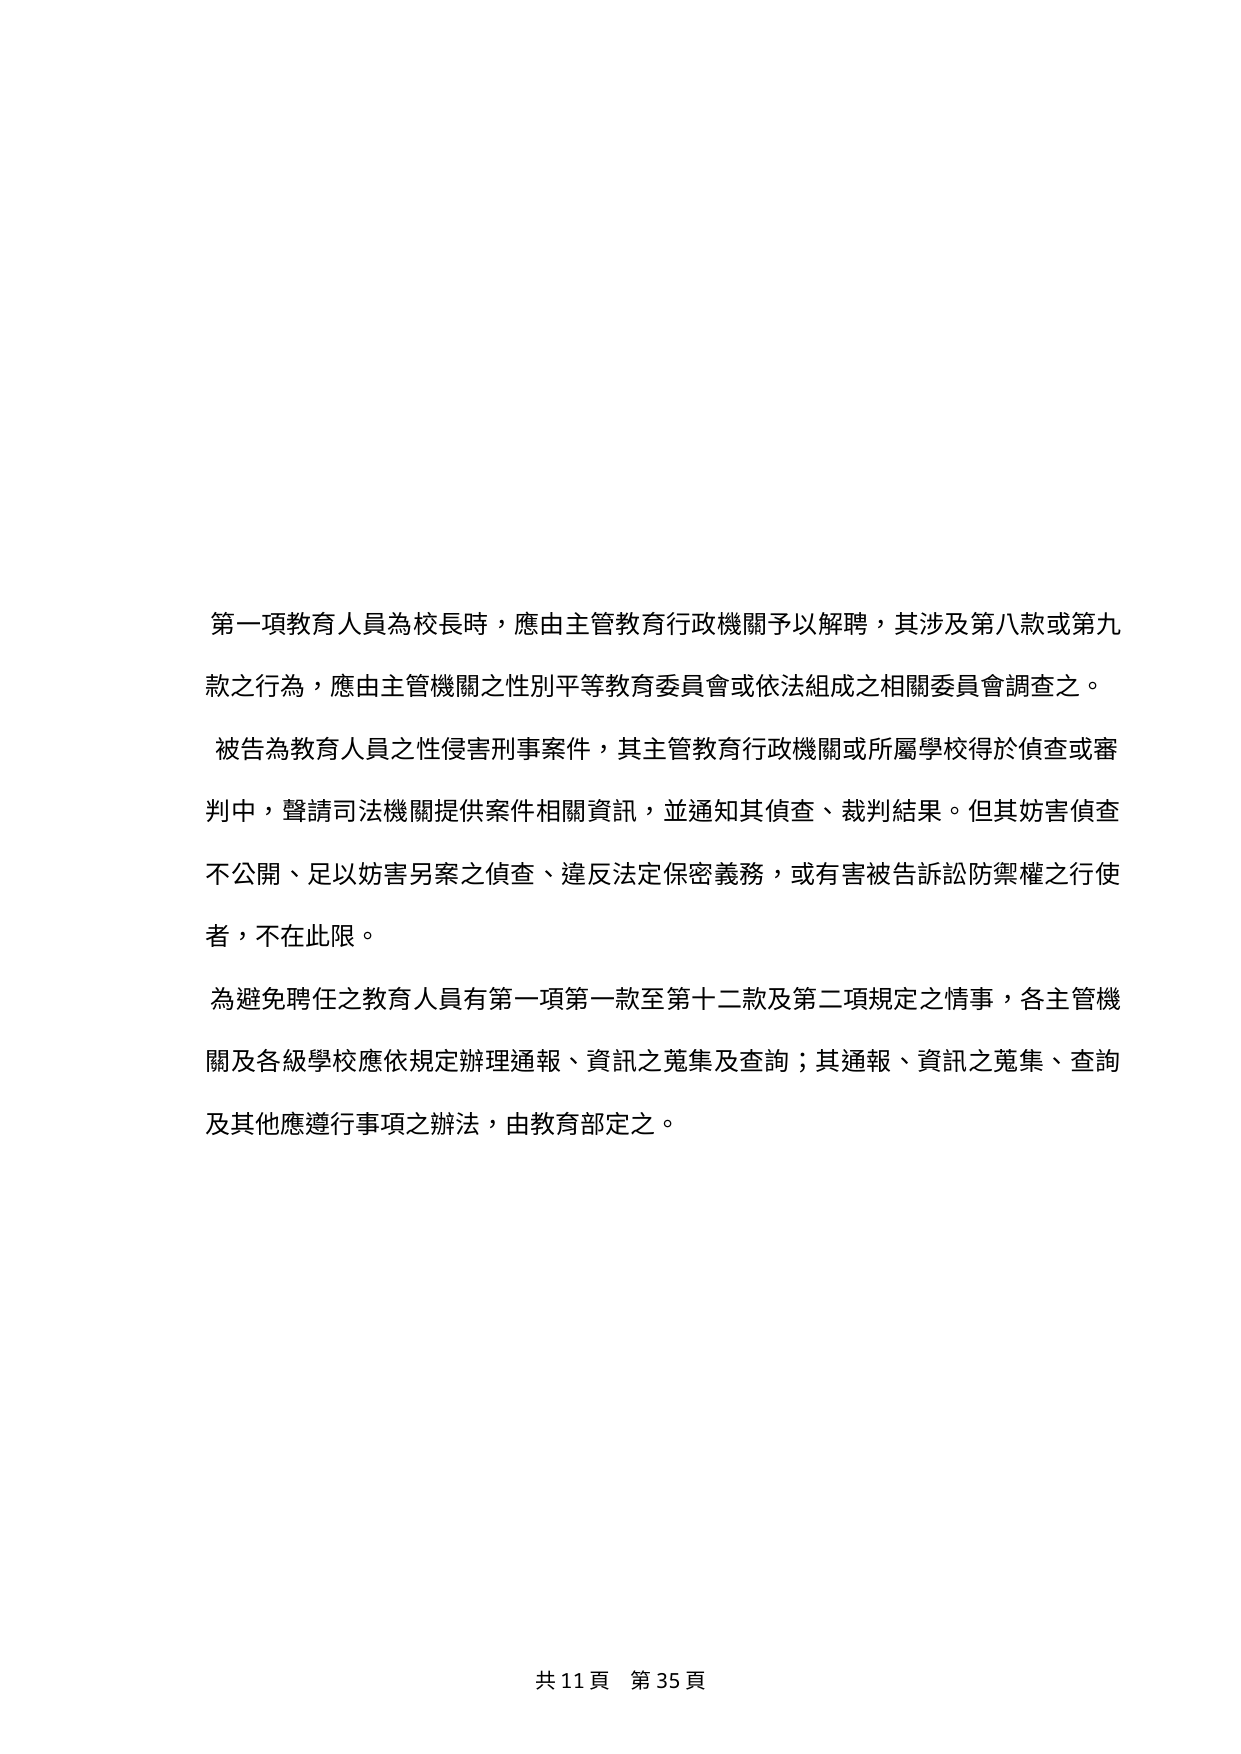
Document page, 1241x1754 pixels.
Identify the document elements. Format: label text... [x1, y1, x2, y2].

text 第一項教育人員為校長時，應由主管教育行政機關予以解聘，其涉及第八款或第九款之行為，應由主管機關之性別平等教育委員會或依法組成之相關委員會調查之。 [118, 581, 1122, 706]
text 被告為教育人員之性侵害刑事案件，其主管教育行政機關或所屬學校得於偵查或審判中，聲請司法機關提供案件相關資訊，並通知其偵查、裁判結果。但其妨害偵查不公開、足以妨害另案之偵查、違反法定保密義務，或有害被告訴訟防禦權之行使者，不在此限。 [118, 706, 1122, 956]
text 為避免聘任之教育人員有第一項第一款至第十二款及第二項規定之情事，各主管機關及各級學校應依規定辦理通報、資訊之蒐集及查詢；其通報、資訊之蒐集、查詢及其他應遵行事項之辦法，由教育部定之。 [118, 956, 1122, 1143]
